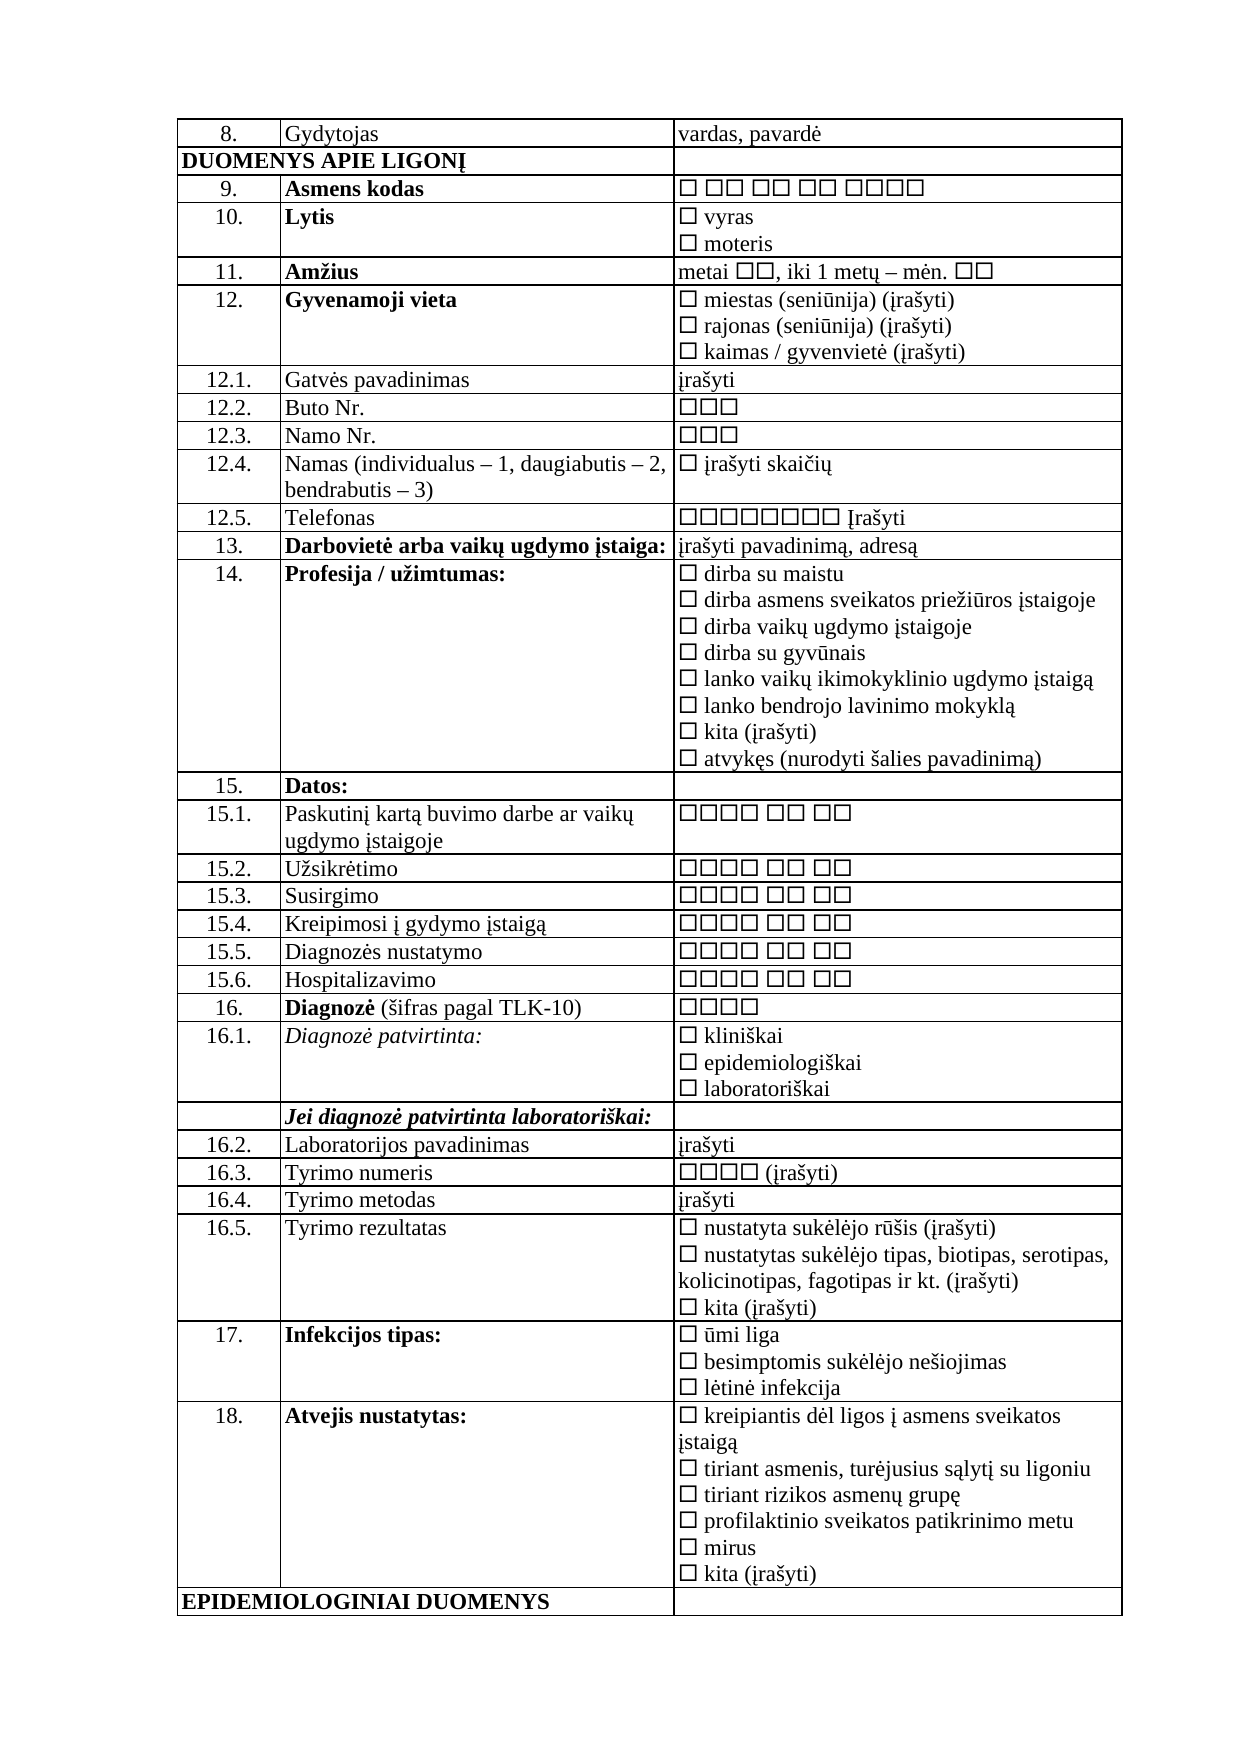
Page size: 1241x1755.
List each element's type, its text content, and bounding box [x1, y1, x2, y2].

table_cell 16.3. [178, 1159, 280, 1185]
table_cell Lytis [281, 203, 673, 256]
table_cell Namas (individualus – 1, daugiabutis – 2, bendrabutis – 3) [281, 450, 673, 503]
table_cell [] kreipiantis dėl ligos į asmens sveikatos įstaigą [] tiriant asmenis, turėjusius sąlytį su ligoniu [] tiriant rizikos asmenų grupę [] profilaktinio sveikatos patikrinimo metu [] mirus [] kita (įrašyti) [675, 1402, 1121, 1587]
table_cell 17. [178, 1322, 280, 1401]
table_cell [] vyras [] moteris [675, 203, 1121, 256]
table_cell   [][][][] [][] [][] [675, 911, 1121, 937]
table_cell Buto Nr. [281, 394, 673, 421]
table_cell 11. [178, 258, 280, 284]
table_cell Infekcijos tipas: [281, 1322, 673, 1401]
table_cell 15.5. [178, 938, 280, 965]
table_cell 14. [178, 560, 280, 771]
table_cell 16.1. [178, 1022, 280, 1101]
table_cell     [] [][][][][][][][][][] [675, 176, 1121, 202]
table_cell Susirgimo [281, 883, 673, 909]
table_cell EPIDEMIOLOGINIAI DUOMENYS [178, 1588, 673, 1614]
table_cell Diagnozė (šifras pagal TLK-10) [281, 994, 673, 1021]
table_cell Diagnozės nustatymo [281, 938, 673, 965]
table_cell Asmens kodas [281, 176, 673, 202]
table_cell Datos: [281, 773, 673, 799]
table_cell 10. [178, 203, 280, 256]
table_cell įrašyti [675, 366, 1121, 393]
table_cell   [][][][] [][] [][] [675, 855, 1121, 881]
table_cell [] nustatyta sukėlėjo rūšis (įrašyti) [] nustatytas sukėlėjo tipas, biotipas, serotipas, kolicinotipas, fagotipas ir kt. (įrašyti) [] kita (įrašyti) [675, 1215, 1121, 1320]
table_cell Jei diagnozė patvirtinta laboratoriškai: [281, 1103, 673, 1129]
table_cell Gydytojas [281, 120, 673, 146]
table_cell Darbovietė arba vaikų ugdymo įstaiga: [281, 532, 673, 558]
table_cell 9. [178, 176, 280, 202]
table_cell Telefonas [281, 504, 673, 531]
table_cell 16. [178, 994, 280, 1021]
table_cell   [][][][] [][] [][] [675, 938, 1121, 965]
table_cell [][][] [675, 394, 1121, 421]
table_cell Gyvenamoji vieta [281, 286, 673, 365]
table_cell Tyrimo rezultatas [281, 1215, 673, 1320]
table_cell [675, 773, 1121, 799]
table_cell Profesija / užimtumas: [281, 560, 673, 771]
table_cell 15.3. [178, 883, 280, 909]
table_cell   [][][][] [][] [][] [675, 801, 1121, 853]
table_cell 12.4. [178, 450, 280, 503]
table_cell Gatvės pavadinimas [281, 366, 673, 393]
table_cell Hospitalizavimo [281, 966, 673, 993]
table_cell   [][][][] [][] [][] [675, 883, 1121, 909]
table_cell Paskutinį kartą buvimo darbe ar vaikų ugdymo įstaigoje [281, 801, 673, 853]
table_cell [178, 1103, 280, 1129]
table_cell 15.1. [178, 801, 280, 853]
table_cell Tyrimo numeris [281, 1159, 673, 1185]
table_cell 15.4. [178, 911, 280, 937]
table_cell 12.3. [178, 422, 280, 448]
table_cell [675, 1588, 1121, 1614]
table_cell [][][][][][][][] Įrašyti [675, 504, 1121, 531]
table_cell [][][][] [675, 994, 1121, 1021]
table_cell [] ūmi liga [] besimptomis sukėlėjo nešiojimas [] lėtinė infekcija [675, 1322, 1121, 1401]
table_cell 15.6. [178, 966, 280, 993]
table_cell [675, 1103, 1121, 1129]
table_cell [][][][] (įrašyti) [675, 1159, 1121, 1185]
table_cell įrašyti pavadinimą, adresą [675, 532, 1121, 558]
table_cell Atvejis nustatytas: [281, 1402, 673, 1587]
table_cell Amžius [281, 258, 673, 284]
table_cell Diagnozė patvirtinta: [281, 1022, 673, 1101]
table_cell įrašyti [675, 1187, 1121, 1213]
table_cell 16.2. [178, 1131, 280, 1157]
table_cell 12. [178, 286, 280, 365]
table_cell 13. [178, 532, 280, 558]
table_cell vardas, pavardė [675, 120, 1121, 146]
table_cell [][][] [675, 422, 1121, 448]
table_cell 12.1. [178, 366, 280, 393]
table_cell [] dirba su maistu [] dirba asmens sveikatos priežiūros įstaigoje [] dirba vaikų ugdymo įstaigoje [] dirba su gyvūnais [] lanko vaikų ikimokyklinio ugdymo įstaigą [] lanko bendrojo lavinimo mokyklą [] kita (įrašyti) [] atvykęs (nurodyti šalies pavadinimą) [675, 560, 1121, 771]
table_cell 8. [178, 120, 280, 146]
table_cell   [][][][] [][] [][] [675, 966, 1121, 993]
table_cell Namo Nr. [281, 422, 673, 448]
table_cell Laboratorijos pavadinimas [281, 1131, 673, 1157]
table_cell metai [][], iki 1 metų – mėn. [][] [675, 258, 1121, 284]
table_cell [675, 148, 1121, 174]
table_cell 12.2. [178, 394, 280, 421]
table_cell 18. [178, 1402, 280, 1587]
table_cell 16.4. [178, 1187, 280, 1213]
table_cell 15.2. [178, 855, 280, 881]
table_cell 16.5. [178, 1215, 280, 1320]
table_cell Tyrimo metodas [281, 1187, 673, 1213]
table_cell [] kliniškai [] epidemiologiškai [] laboratoriškai [675, 1022, 1121, 1101]
table_cell Užsikrėtimo [281, 855, 673, 881]
table_cell [] miestas (seniūnija) (įrašyti) [] rajonas (seniūnija) (įrašyti) [] kaimas / gyvenvietė (įrašyti) [675, 286, 1121, 365]
table_cell DUOMENYS APIE LIGONĮ [178, 148, 673, 174]
table_cell 12.5. [178, 504, 280, 531]
table_cell 15. [178, 773, 280, 799]
table_cell [] įrašyti skaičių [675, 450, 1121, 503]
table_cell Kreipimosi į gydymo įstaigą [281, 911, 673, 937]
table_cell įrašyti [675, 1131, 1121, 1157]
